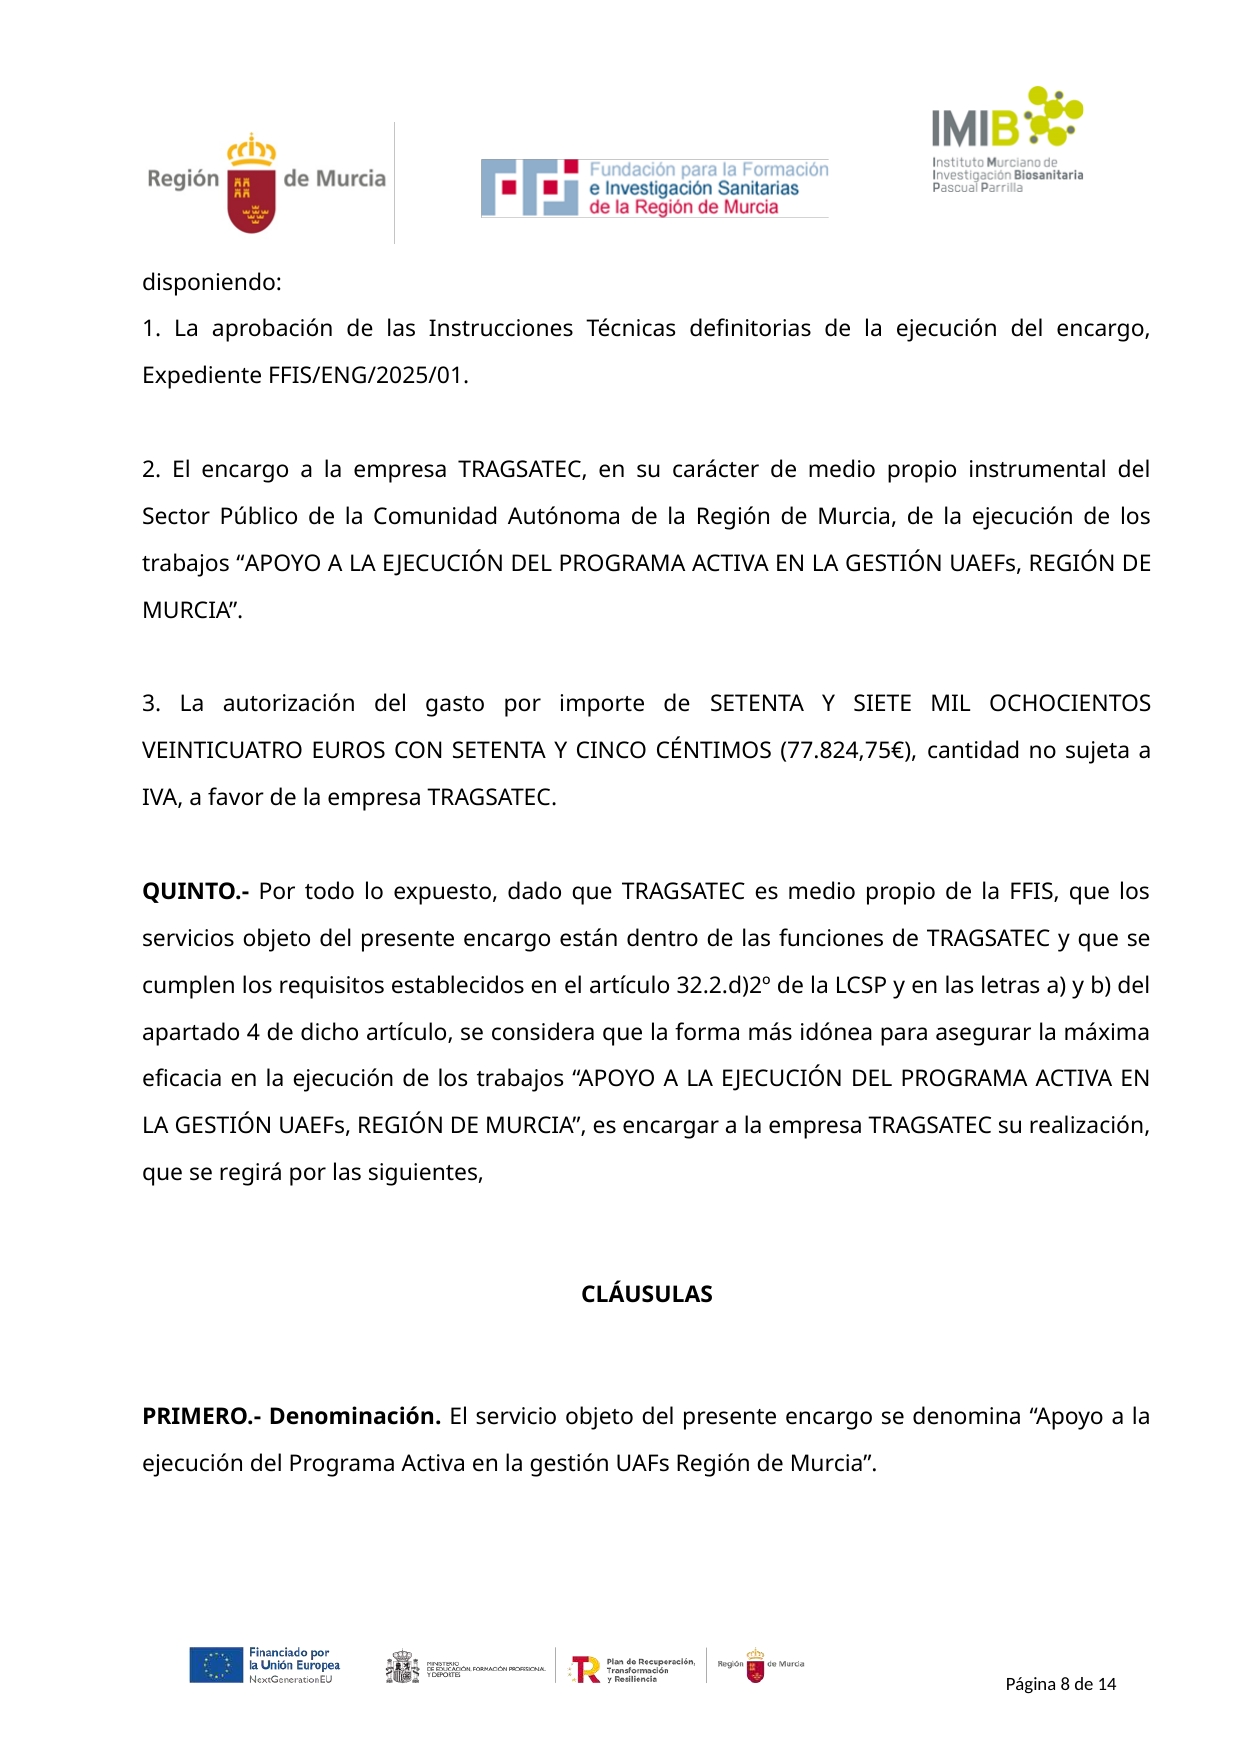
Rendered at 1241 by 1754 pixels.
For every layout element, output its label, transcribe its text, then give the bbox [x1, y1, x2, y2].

text PRIMERO.- Denominación. El servicio objeto del presente encargo se denomina “Apoyo a la ejecución del Programa Activa en la gestión UAFs Región de Murcia”. [142, 1400, 1152, 1478]
text 3. La autorización del gasto por importe de SETENTA Y SIETE MIL OCHOCIENTOS VEINTICUATRO EUROS CON SETENTA Y CINCO CÉNTIMOS (77.824,75€), cantidad no sujeta a IVA, a favor de la empresa TRAGSATEC. [142, 687, 1152, 812]
text disponiendo: [142, 266, 1152, 297]
text CLÁUSULAS [142, 1278, 1152, 1309]
text 2. El encargo a la empresa TRAGSATEC, en su carácter de medio propio instrumental del Sector Público de la Comunidad Autónoma de la Región de Murcia, de la ejecución de los trabajos “APOYO A LA EJECUCIÓN DEL PROGRAMA ACTIVA EN LA GESTIÓN UAEFs, REGIÓN DE MURCIA”. [142, 453, 1152, 625]
text QUINTO.- Por todo lo expuesto, dado que TRAGSATEC es medio propio de la FFIS, que los servicios objeto del presente encargo están dentro de las funciones de TRAGSATEC y que se cumplen los requisitos establecidos en el artículo 32.2.d)2º de la LCSP y en las letras a) y b) del apartado 4 de dicho artículo, se considera que la forma más idónea para asegurar la máxima eficacia en la ejecución de los trabajos “APOYO A LA EJECUCIÓN DEL PROGRAMA ACTIVA EN LA GESTIÓN UAEFs, REGIÓN DE MURCIA”, es encargar a la empresa TRAGSATEC su realización, que se regirá por las siguientes, [142, 875, 1152, 1187]
text 1. La aprobación de las Instrucciones Técnicas definitorias de la ejecución del encargo, Expediente FFIS/ENG/2025/01. [142, 312, 1152, 391]
